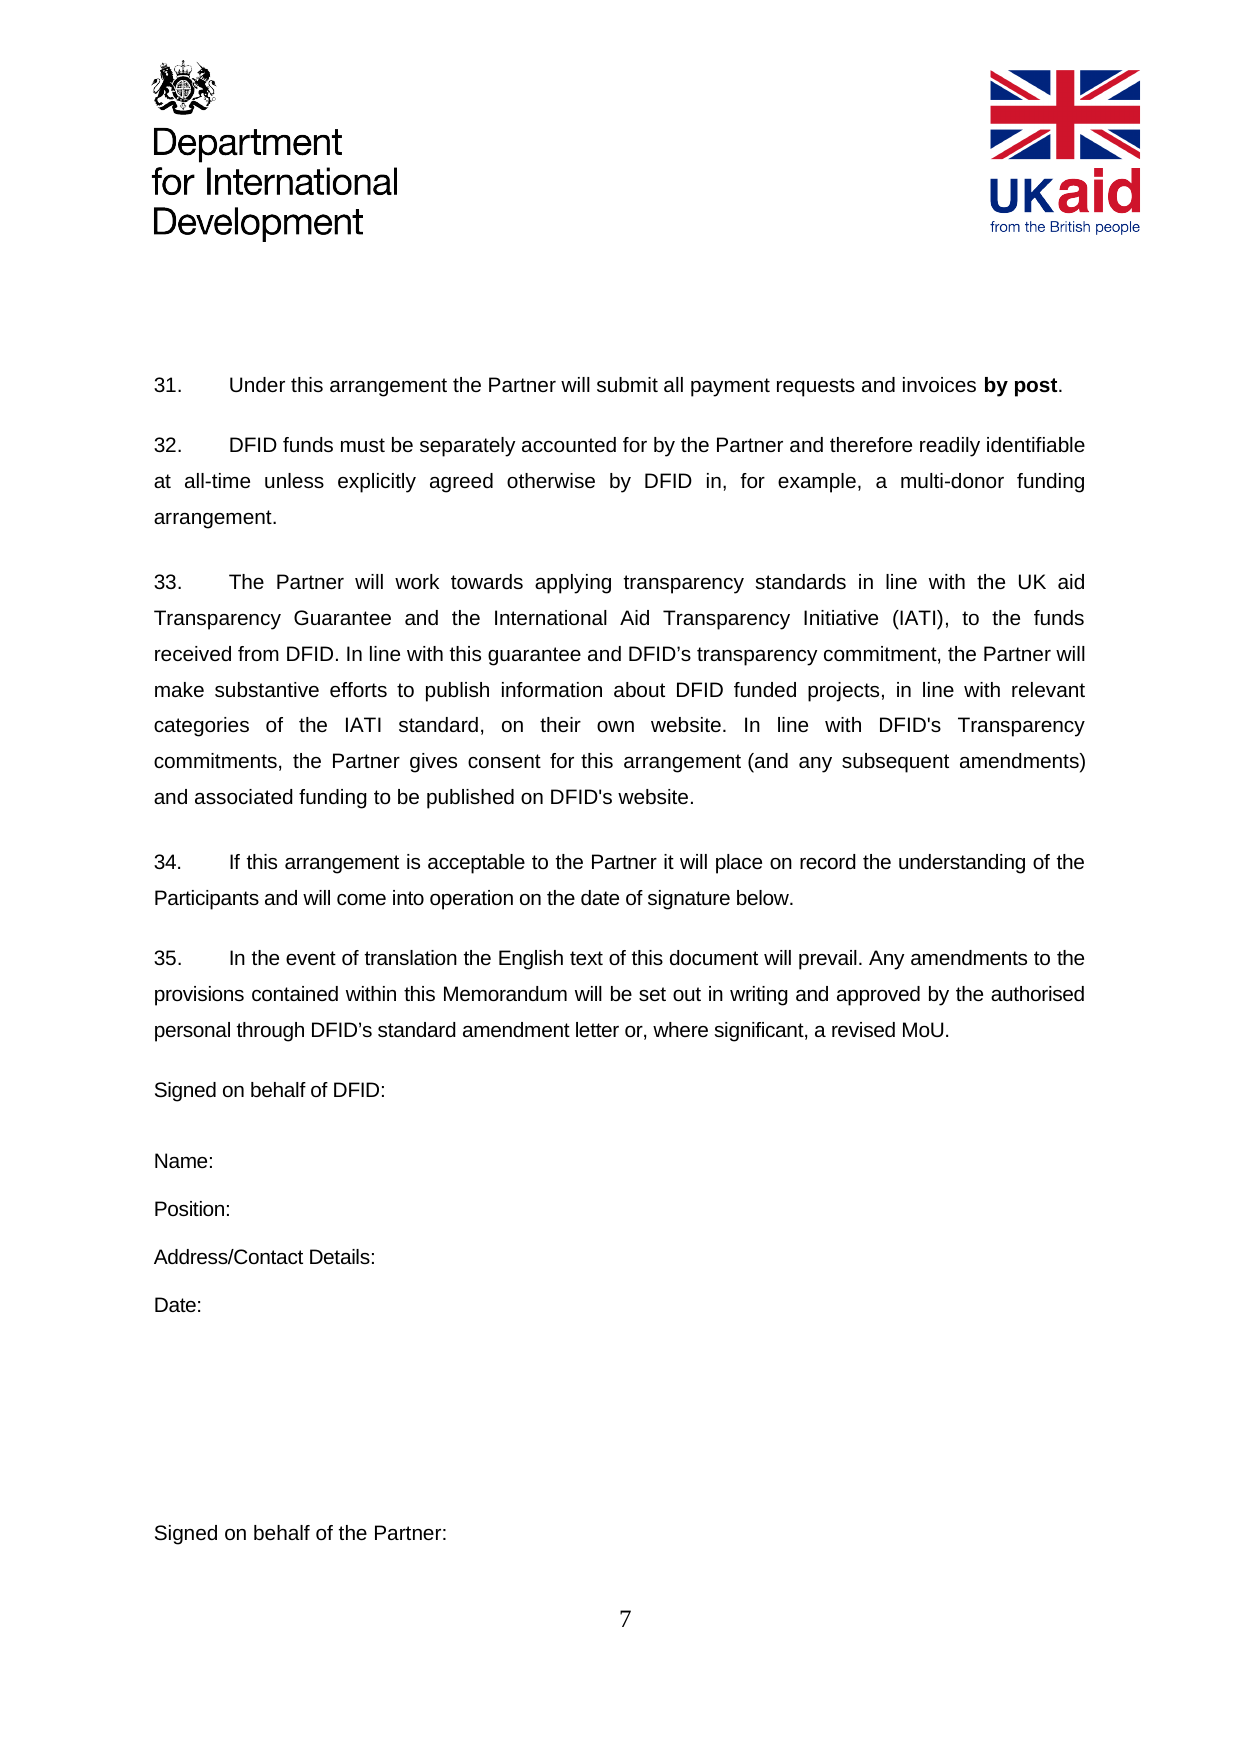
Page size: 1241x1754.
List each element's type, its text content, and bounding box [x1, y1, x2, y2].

list In the event of translation the English text of this document will prevail. Any amendments to the provisions contained within this Memorandum will be set out in writing and approved by the authorised personal through DFID’s standard amendment letter or, where significant, a revised MoU. [153, 946, 1087, 1042]
text Name: [153, 1149, 1087, 1173]
text Date: [153, 1293, 1087, 1317]
list DFID funds must be separately accounted for by the Partner and therefore readily identifiable at all-time unless explicitly agreed otherwise by DFID in, for example, a multi-donor funding arrangement. [153, 433, 1087, 529]
text Address/Contact Details: [153, 1245, 1087, 1269]
text Signed on behalf of DFID: [153, 1077, 1087, 1101]
list If this arrangement is acceptable to the Partner it will place on record the understanding of the Participants and will come into operation on the date of signature below. [153, 850, 1087, 910]
list The Partner will work towards applying transparency standards in line with the UK aid Transparency Guarantee and the International Aid Transparency Initiative (IATI), to the funds received from DFID. In line with this guarantee and DFID’s transparency commitment, the Partner will make substantive efforts to publish information about DFID funded projects, in line with relevant categories of the IATI standard, on their own website. In line with DFID's Transparency commitments, the Partner gives consent for this arrangement (and any subsequent amendments) and associated funding to be published on DFID's website. [153, 569, 1087, 809]
list Under this arrangement the Partner will submit all payment requests and invoices by post. [153, 373, 1087, 397]
text Signed on behalf of the Partner: [153, 1521, 1087, 1545]
text Position: [153, 1197, 1087, 1221]
